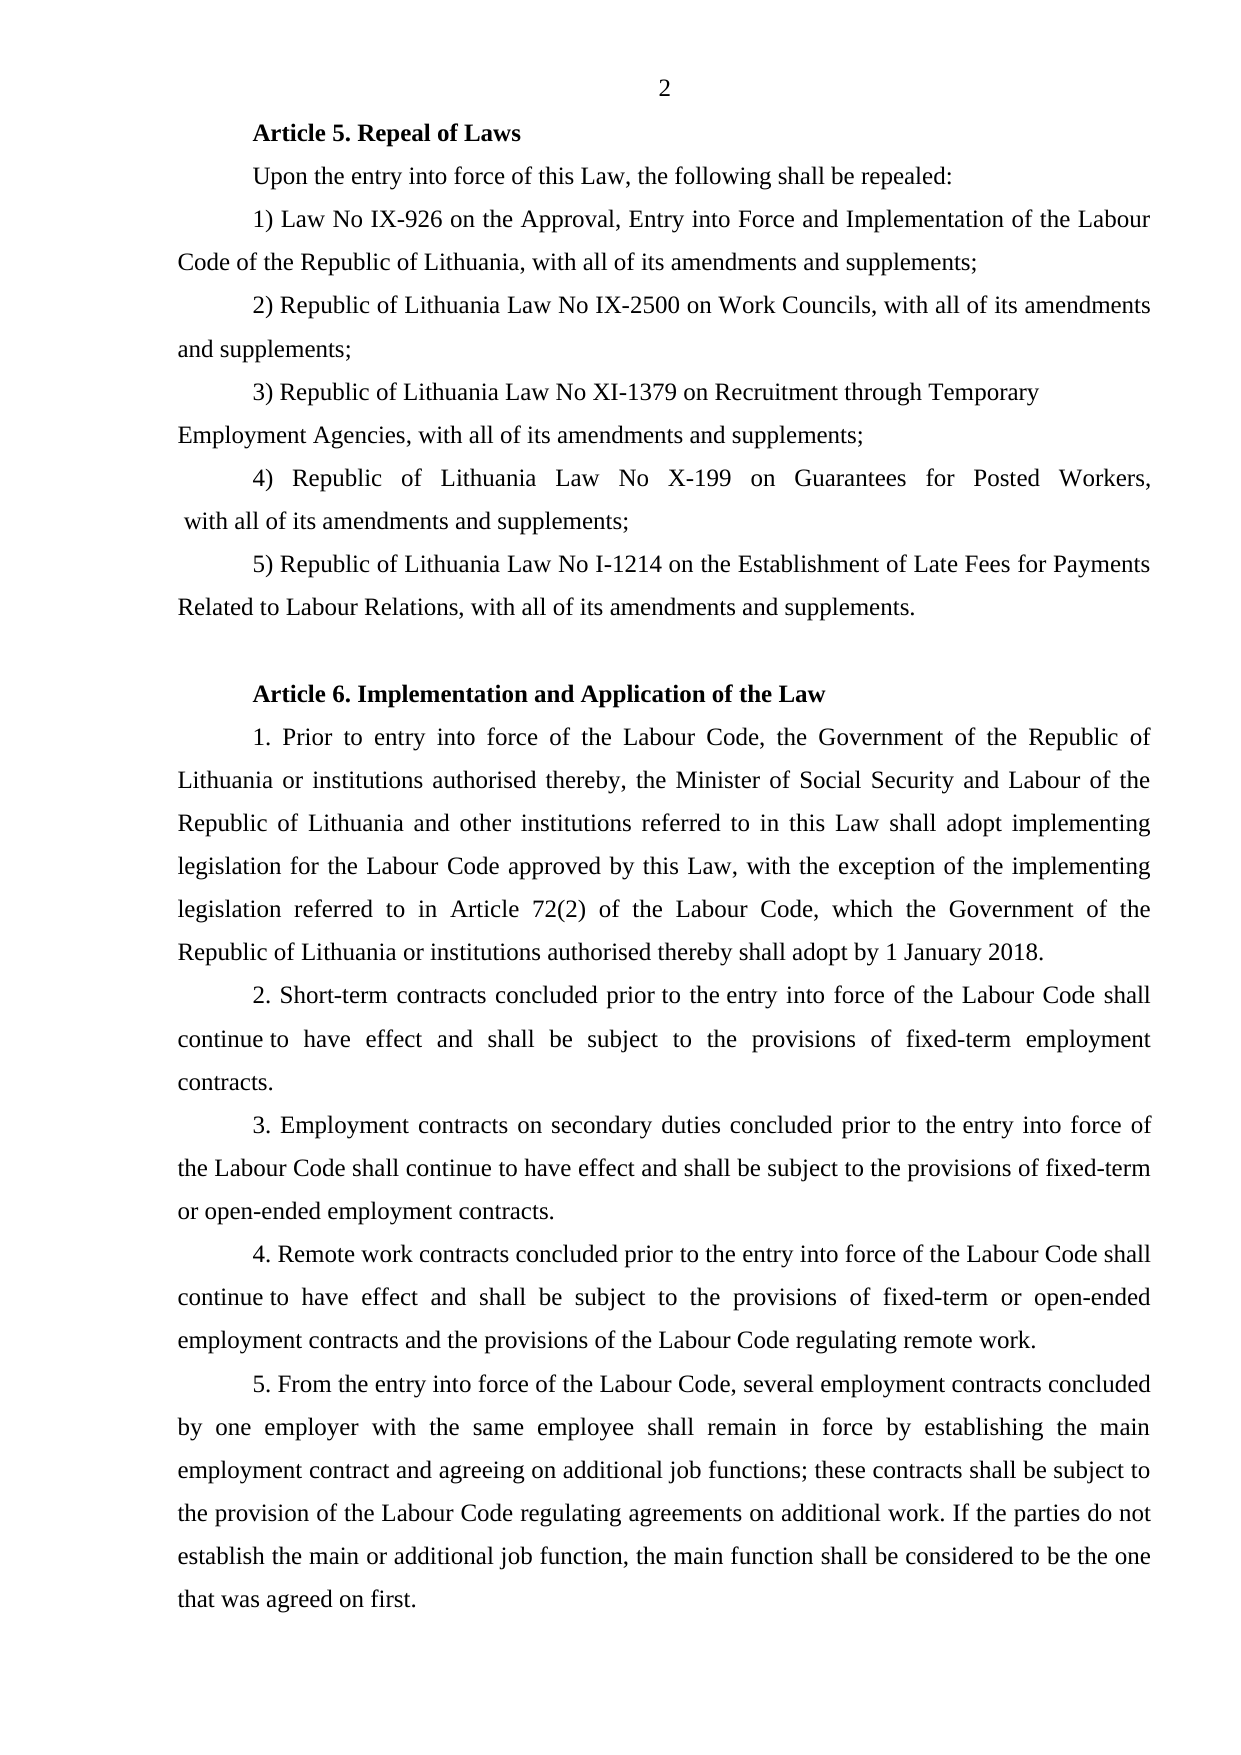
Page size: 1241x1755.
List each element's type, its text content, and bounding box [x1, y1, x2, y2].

text Article 6. Implementation and Application of the Law [177, 679, 1152, 707]
text 4. Remote work contracts concluded prior to the entry into force of the Labour Code shall continue to have effect and shall be subject to the provisions of fixed-term or open-ended employment contracts and the provisions of the Labour Code regulating remote work. [177, 1239, 1152, 1354]
text 5) Republic of Lithuania Law No I-1214 on the Establishment of Late Fees for Payments Related to Labour Relations, with all of its amendments and supplements. [177, 549, 1152, 621]
text 4) Republic of Lithuania Law No X-199 on Guarantees for Posted Workers, with all of its amendments and supplements; [177, 463, 1152, 535]
text 5. From the entry into force of the Labour Code, several employment contracts concluded by one employer with the same employee shall remain in force by establishing the main employment contract and agreeing on additional job functions; these contracts shall be subject to the provision of the Labour Code regulating agreements on additional work. If the parties do not establish the main or additional job function, the main function shall be considered to be the one that was agreed on first. [177, 1369, 1152, 1613]
text 2) Republic of Lithuania Law No IX-2500 on Work Councils, with all of its amendments and supplements; [177, 291, 1152, 362]
text 2. Short-term contracts concluded prior to the entry into force of the Labour Code shall continue to have effect and shall be subject to the provisions of fixed-term employment contracts. [177, 981, 1152, 1096]
text 3) Republic of Lithuania Law No XI-1379 on Recruitment through Temporary Employment Agencies, with all of its amendments and supplements; [177, 377, 1152, 449]
text 3. Employment contracts on secondary duties concluded prior to the entry into force of the Labour Code shall continue to have effect and shall be subject to the provisions of fixed-term or open-ended employment contracts. [177, 1110, 1152, 1225]
text Upon the entry into force of this Law, the following shall be repealed: [177, 161, 1152, 190]
text 1. Prior to entry into force of the Labour Code, the Government of the Republic of Lithuania or institutions authorised thereby, the Minister of Social Security and Labour of the Republic of Lithuania and other institutions referred to in this Law shall adopt implementing legislation for the Labour Code approved by this Law, with the exception of the implementing legislation referred to in Article 72(2) of the Labour Code, which the Government of the Republic of Lithuania or institutions authorised thereby shall adopt by 1 January 2018. [177, 722, 1152, 966]
text 1) Law No IX-926 on the Approval, Entry into Force and Implementation of the Labour Code of the Republic of Lithuania, with all of its amendments and supplements; [177, 204, 1152, 276]
text Article 5. Repeal of Laws [177, 118, 1152, 147]
